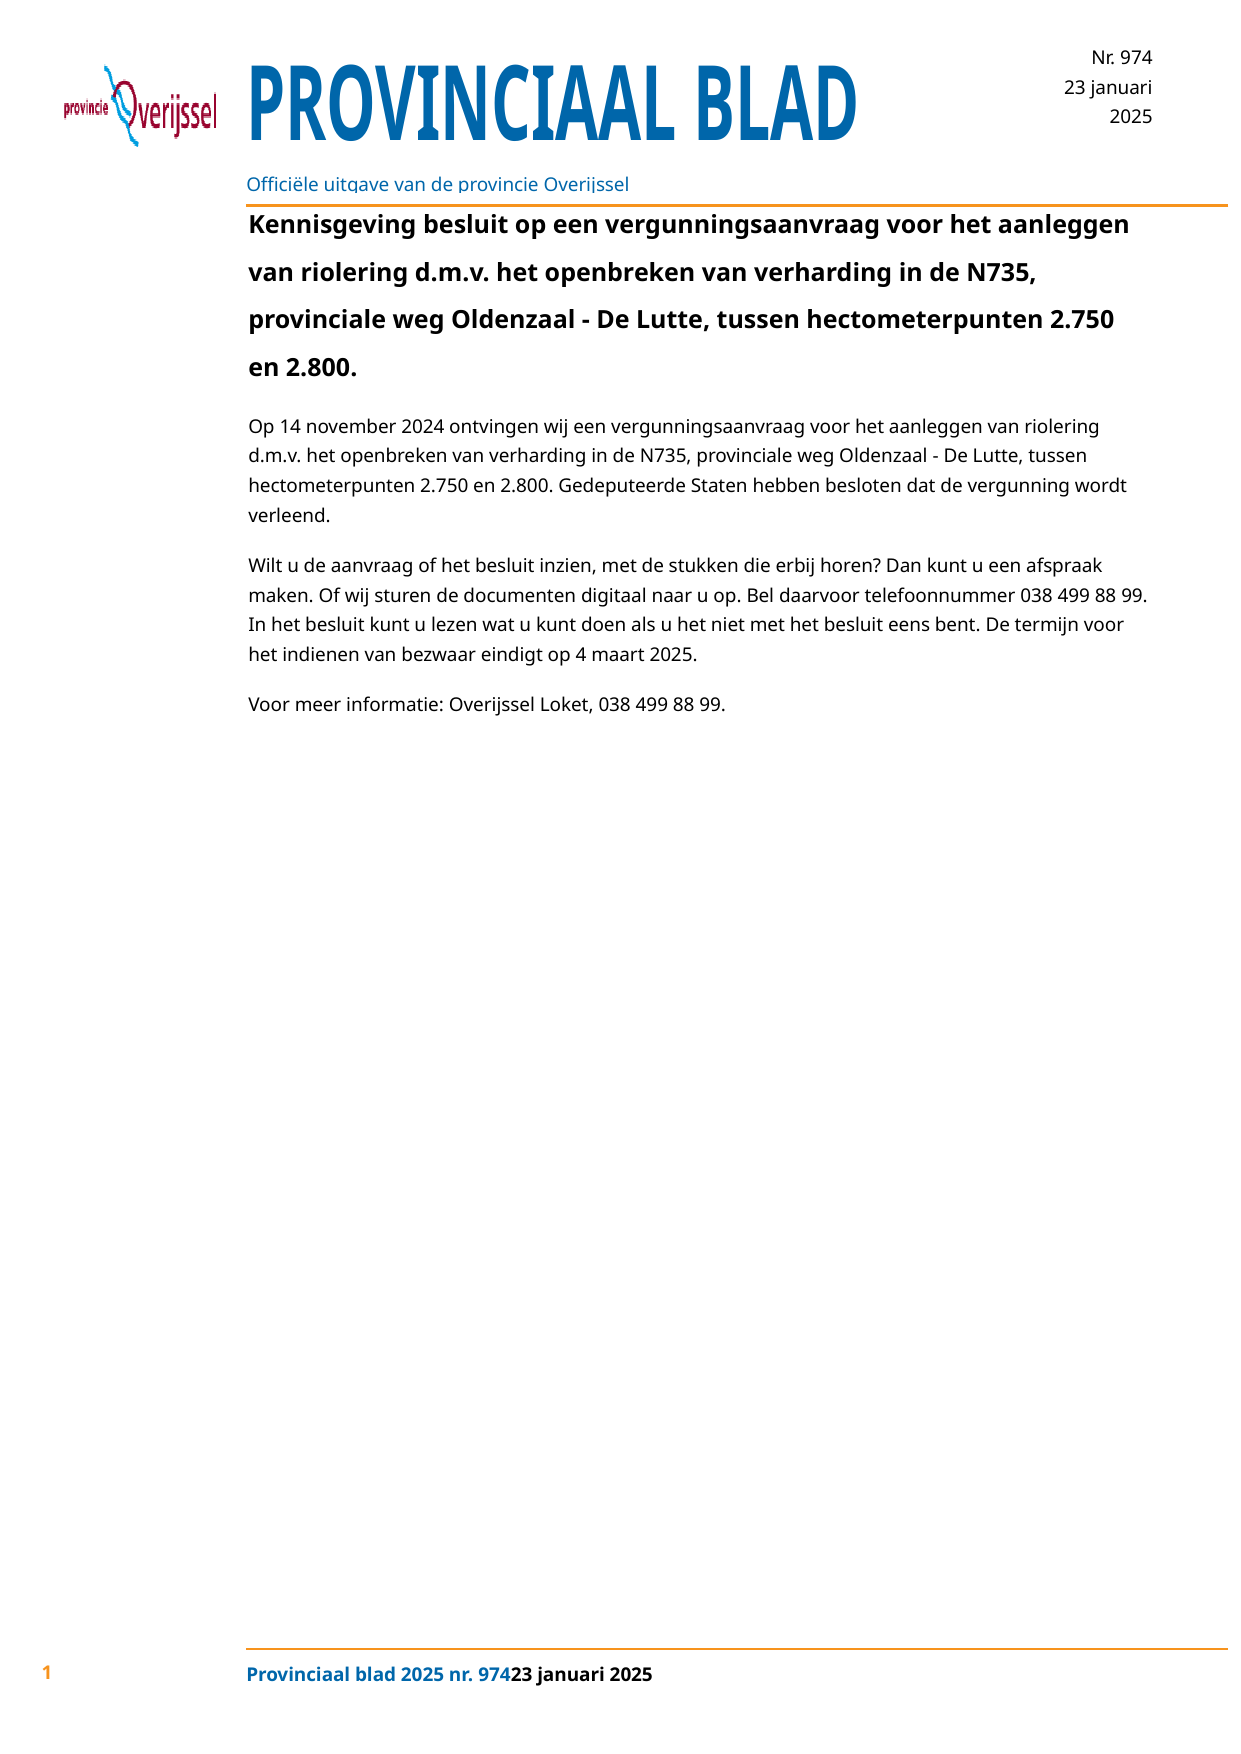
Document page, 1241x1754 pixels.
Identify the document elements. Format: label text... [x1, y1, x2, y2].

picture [41, 47, 231, 172]
text Wilt u de aanvraag of het besluit inzien, met de stukken die erbij horen? Dan kunt u een afspraak maken. Of wij sturen de documenten digitaal naar u op. Bel daarvoor telefoonnummer 038 499 88 99. In het besluit kunt u lezen wat u kunt doen als u het niet met het besluit eens bent. De termijn voor het indienen van bezwaar eindigt op 4 maart 2025. [248, 552, 1152, 667]
text Kennisgeving besluit op een vergunningsaanvraag voor het aanleggen van riolering d.m.v. het openbreken van verharding in de N735, provinciale weg Oldenzaal - De Lutte, tussen hectometerpunten 2.750 en 2.800. [248, 207, 1152, 384]
text Voor meer informatie: Overijssel Loket, 038 499 88 99. [248, 691, 1152, 717]
text Op 14 november 2024 ontvingen wij een vergunningsaanvraag voor het aanleggen van riolering d.m.v. het openbreken van verharding in de N735, provinciale weg Oldenzaal - De Lutte, tussen hectometerpunten 2.750 en 2.800. Gedeputeerde Staten hebben besloten dat de vergunning wordt verleend. [248, 413, 1152, 528]
